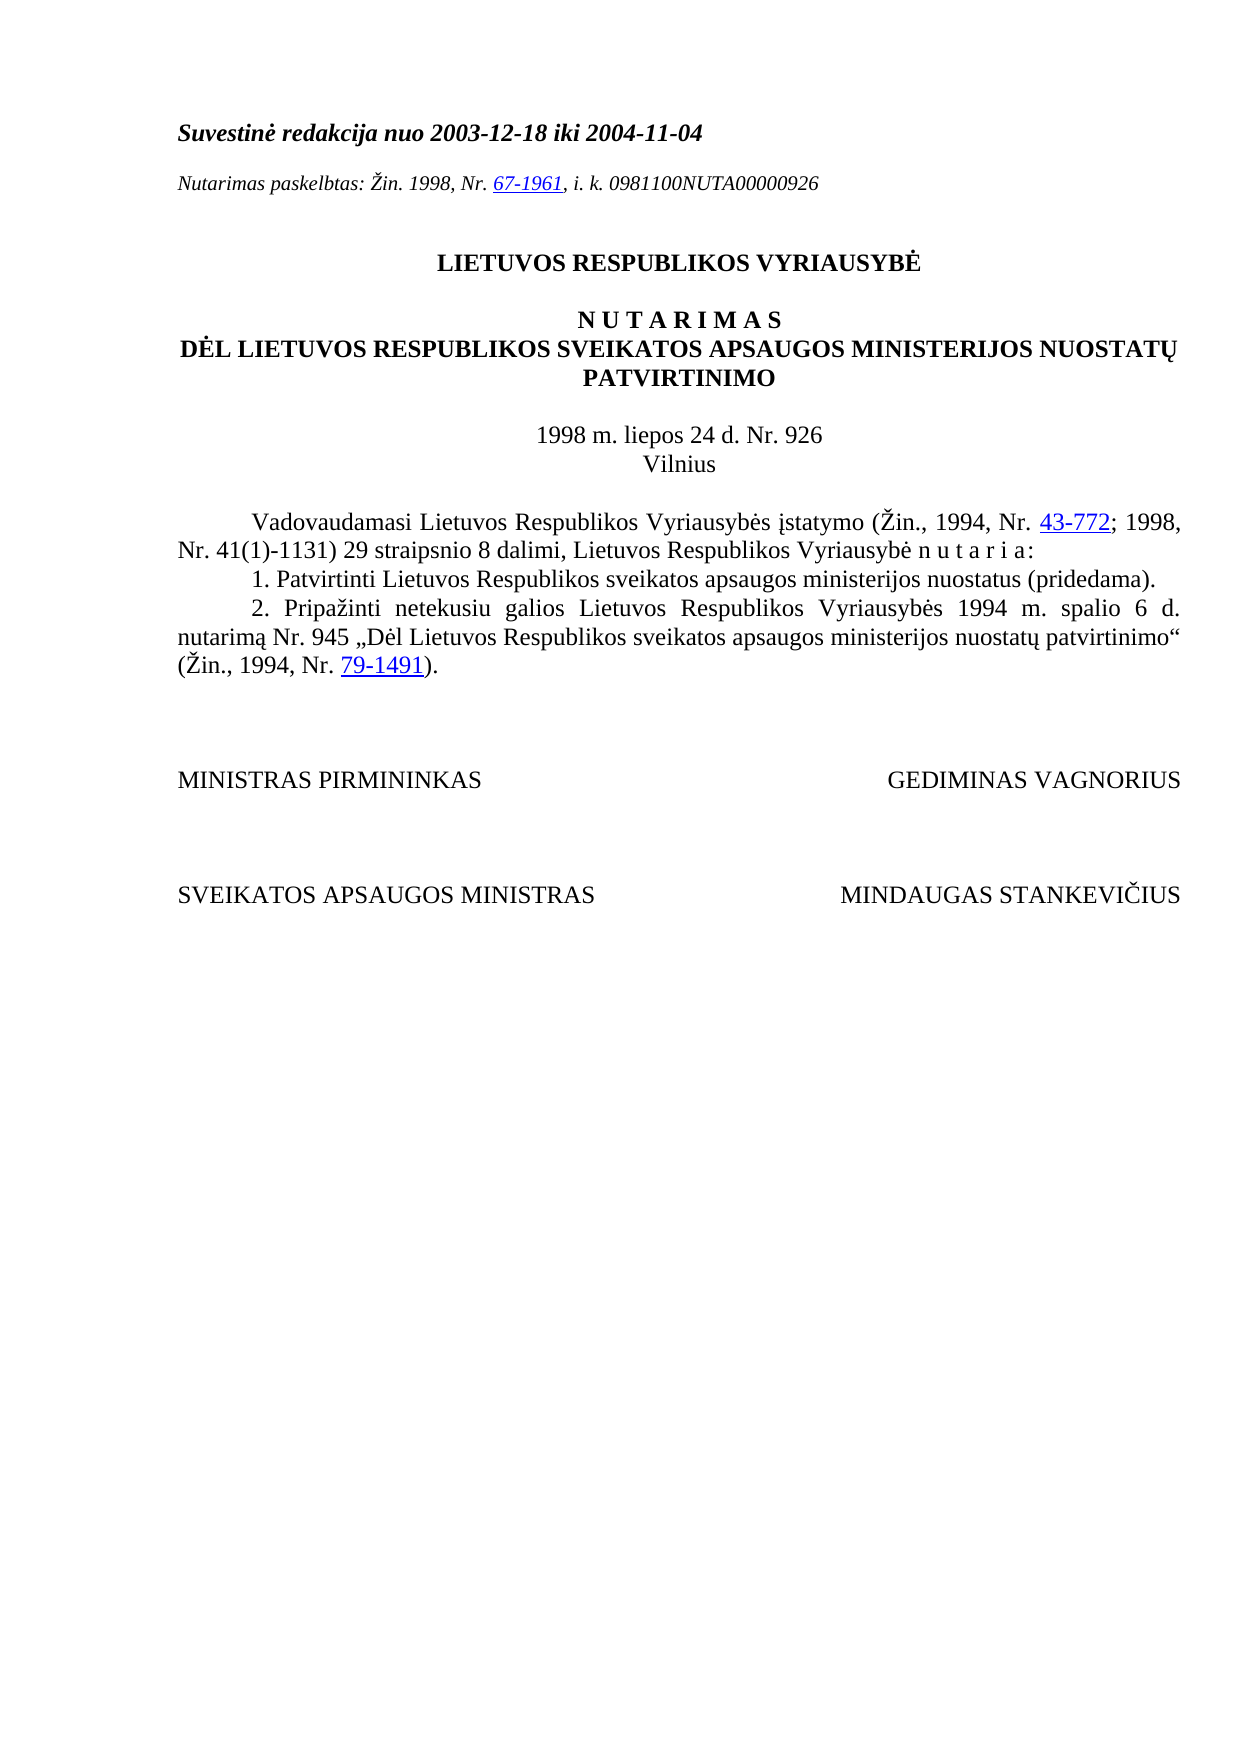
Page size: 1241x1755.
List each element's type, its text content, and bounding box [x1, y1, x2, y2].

text LIETUVOS RESPUBLIKOS VYRIAUSYBĖ [177, 248, 1181, 277]
text SVEIKATOS APSAUGOS MINISTRAS MINDAUGAS STANKEVIČIUS [177, 880, 1181, 909]
text MINISTRAS PIRMININKAS GEDIMINAS VAGNORIUS [177, 765, 1181, 794]
text N U T A R I M A S [177, 305, 1181, 334]
text 1998 m. liepos 24 d. Nr. 926 [177, 420, 1181, 449]
text Vadovaudamasi Lietuvos Respublikos Vyriausybės įstatymo (Žin., 1994, Nr. 43-772; 1998, Nr. 41(1)-1131) 29 straipsnio 8 dalimi, Lietuvos Respublikos Vyriausybė nutaria: [177, 507, 1181, 564]
text Suvestinė redakcija nuo 2003-12-18 iki 2004-11-04 [177, 118, 1181, 147]
text Vilnius [177, 449, 1181, 478]
text Nutarimas paskelbtas: Žin. 1998, Nr. 67-1961, i. k. 0981100NUTA00000926 [177, 171, 1181, 195]
text 2. Pripažinti netekusiu galios Lietuvos Respublikos Vyriausybės 1994 m. spalio 6 d. nutarimą Nr. 945 „Dėl Lietuvos Respublikos sveikatos apsaugos ministerijos nuostatų patvirtinimo“ (Žin., 1994, Nr. 79-1491). [177, 593, 1181, 679]
text 1. Patvirtinti Lietuvos Respublikos sveikatos apsaugos ministerijos nuostatus (pridedama). [177, 564, 1181, 593]
text DĖL LIETUVOS RESPUBLIKOS SVEIKATOS APSAUGOS MINISTERIJOS NUOSTATŲ PATVIRTINIMO [177, 334, 1181, 392]
